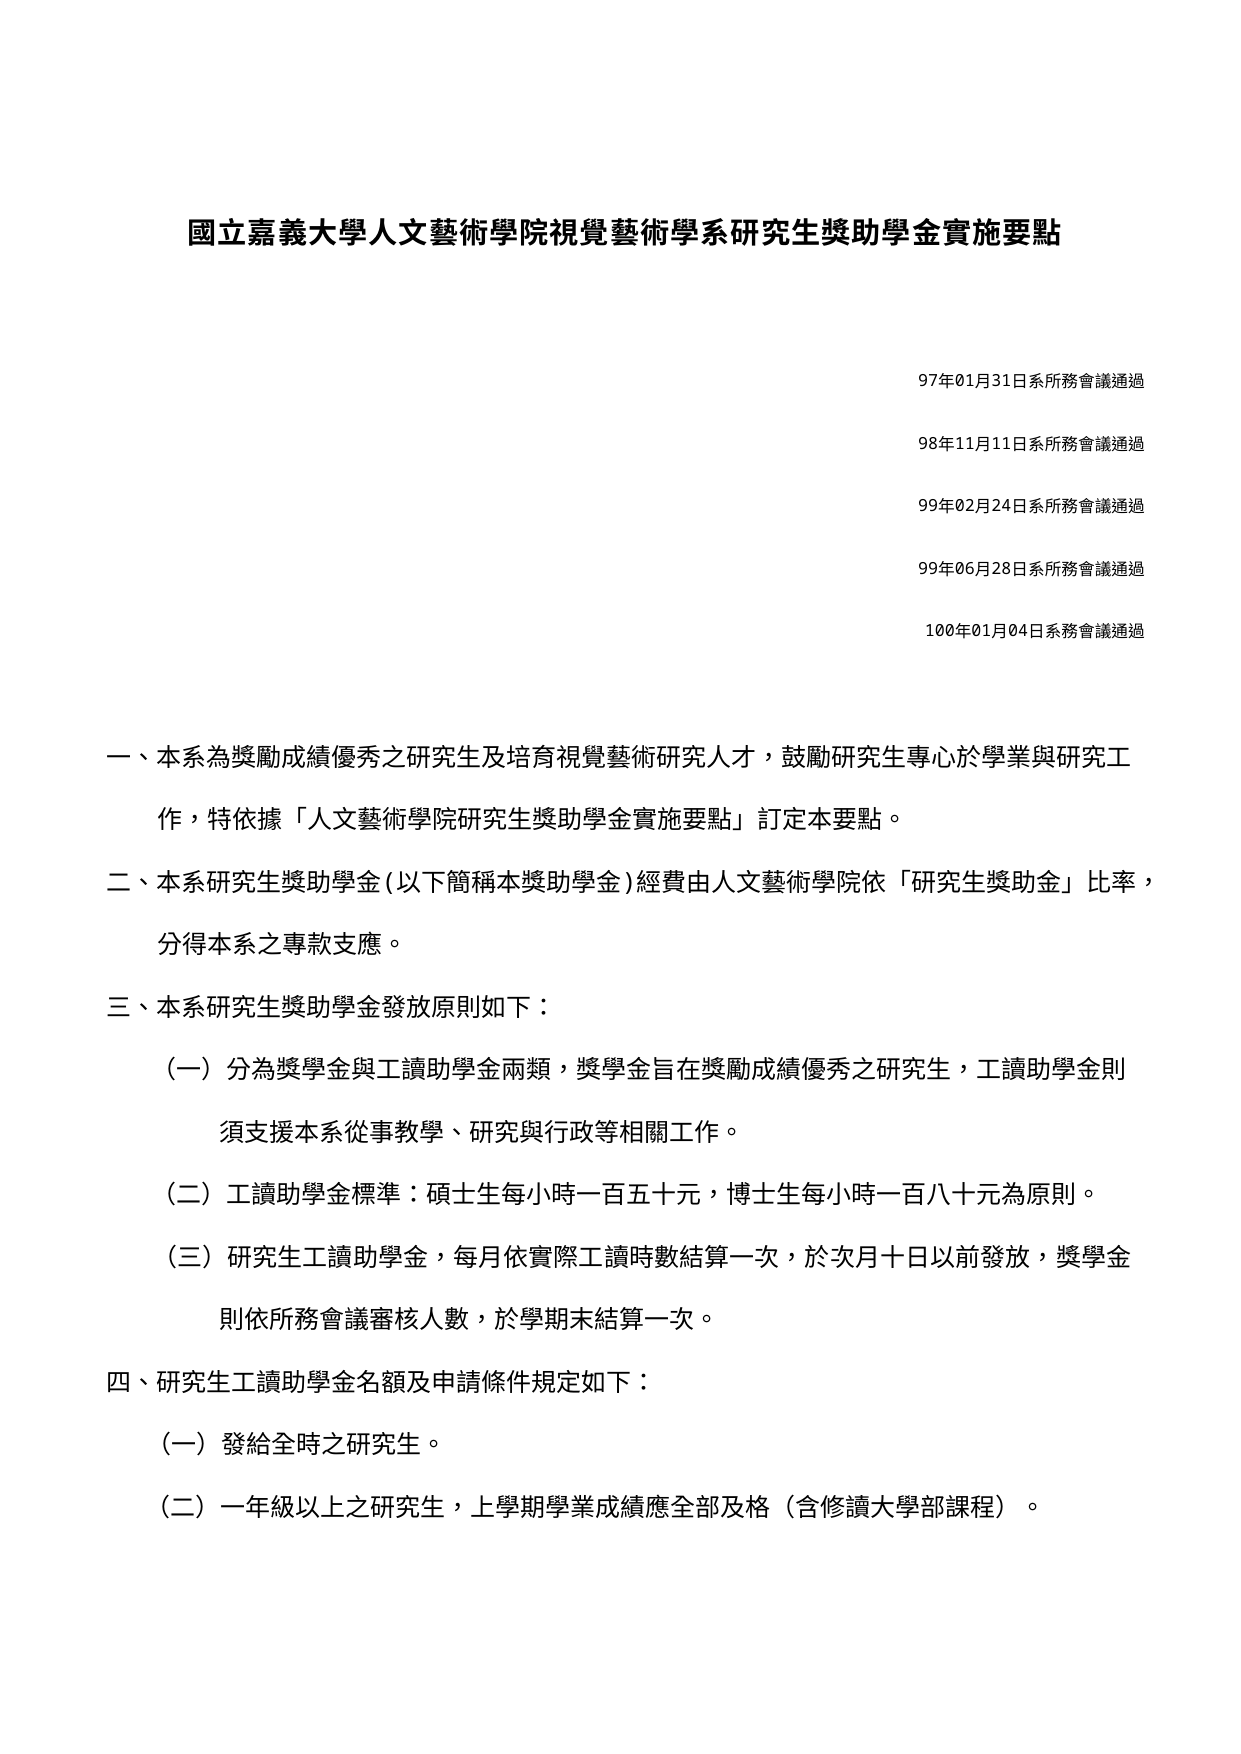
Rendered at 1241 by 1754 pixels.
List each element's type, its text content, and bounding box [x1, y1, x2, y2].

text 二、本系研究生獎助學金(以下簡稱本獎助學金)經費由人文藝術學院依「研究生獎助金」比率，分得本系之專款支應。 [106, 839, 1144, 964]
text 99年02月24日系所務會議通過 [106, 464, 1144, 526]
text 98年11月11日系所務會議通過 [106, 401, 1144, 464]
text （二）一年級以上之研究生，上學期學業成績應全部及格（含修讀大學部課程）。 [145, 1464, 1144, 1526]
text （一）發給全時之研究生。 [146, 1401, 1144, 1464]
text 四、研究生工讀助學金名額及申請條件規定如下： [106, 1339, 1144, 1401]
text 99年06月28日系所務會議通過 [106, 526, 1144, 589]
text 一、本系為獎勵成績優秀之研究生及培育視覺藝術研究人才，鼓勵研究生專心於學業與研究工作，特依據「人文藝術學院研究生獎助學金實施要點」訂定本要點。 [106, 714, 1144, 839]
text 97年01月31日系所務會議通過 [106, 339, 1144, 401]
text （三）研究生工讀助學金，每月依實際工讀時數結算一次，於次月十日以前發放，獎學金則依所務會議審核人數，於學期末結算一次。 [106, 1214, 1134, 1339]
text （一）分為獎學金與工讀助學金兩類，獎學金旨在獎勵成績優秀之研究生，工讀助學金則須支援本系從事教學、研究與行政等相關工作。 [106, 1026, 1134, 1151]
text 三、本系研究生獎助學金發放原則如下： [106, 964, 1144, 1026]
text 100年01月04日系務會議通過 [106, 589, 1144, 651]
subtitle 國立嘉義大學人文藝術學院視覺藝術學系研究生獎助學金實施要點 [106, 214, 1159, 251]
text （二）工讀助學金標準：碩士生每小時一百五十元，博士生每小時一百八十元為原則。 [106, 1151, 1134, 1214]
